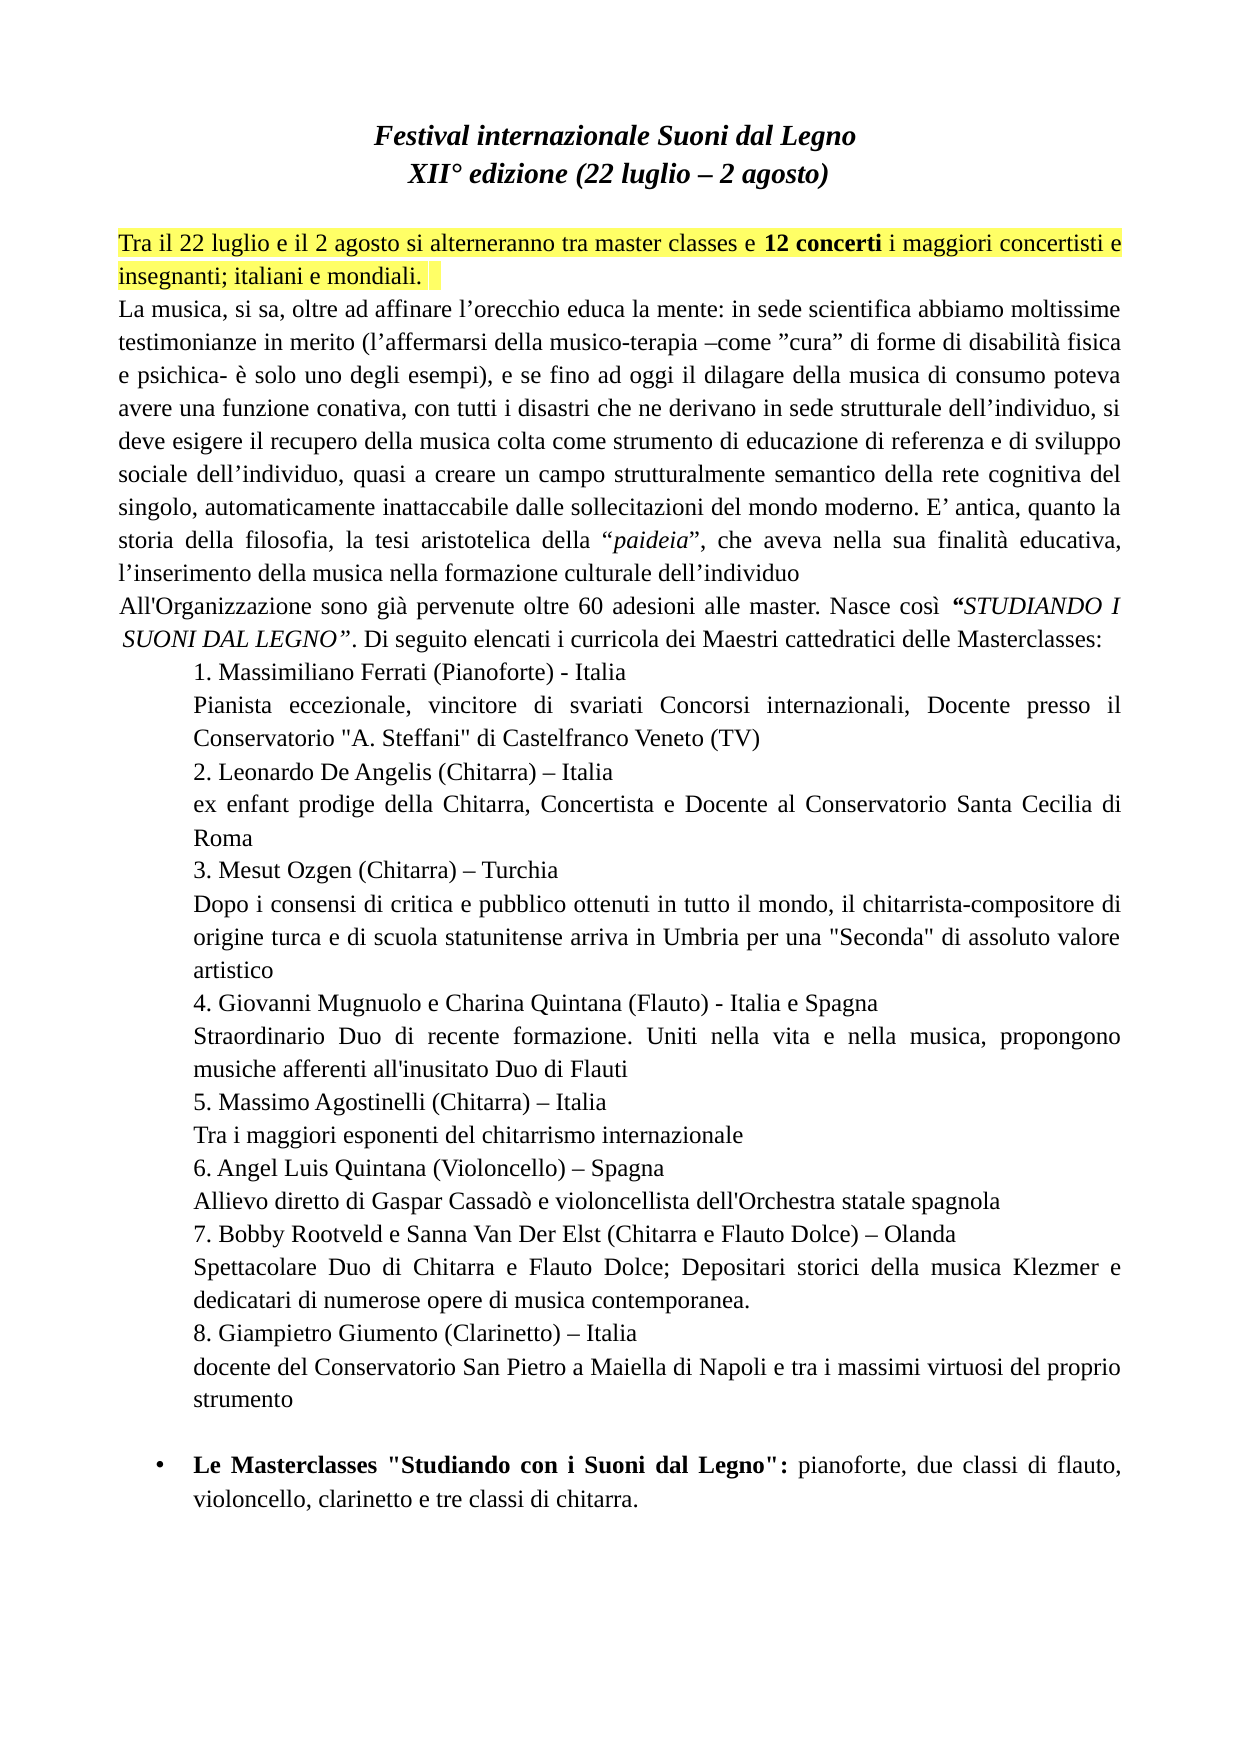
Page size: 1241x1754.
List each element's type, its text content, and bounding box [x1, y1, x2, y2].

text Festival internazionale Suoni dal Legno [118, 118, 1122, 152]
text 1. Massimiliano Ferrati (Pianoforte) - Italia [193, 657, 1122, 686]
list 7. Bobby Rootveld e Sanna Van Der Elst (Chitarra e Flauto Dolce) – Olanda [156, 1219, 1122, 1248]
list ex enfant prodige della Chitarra, Concertista e Docente al Conservatorio Santa Cecilia di Roma [156, 789, 1122, 851]
text Pianista eccezionale, vincitore di svariati Concorsi internazionali, Docente presso il Conservatorio "A. Steffani" di Castelfranco Veneto (TV) [193, 691, 1122, 752]
text 4. Giovanni Mugnuolo e Charina Quintana (Flauto) - Italia e Spagna [193, 988, 1122, 1017]
list Allievo diretto di Gaspar Cassadò e violoncellista dell'Orchestra statale spagnola [156, 1186, 1122, 1215]
list Dopo i consensi di critica e pubblico ottenuti in tutto il mondo, il chitarrista-compositore di origine turca e di scuola statunitense arriva in Umbria per una "Seconda" di assoluto valore artistico [156, 889, 1122, 983]
text Straordinario Duo di recente formazione. Uniti nella vita e nella musica, propongono musiche afferenti all'inusitato Duo di Flauti [193, 1021, 1122, 1083]
text 2. Leonardo De Angelis (Chitarra) – Italia [193, 757, 1122, 785]
text La musica, si sa, oltre ad affinare l’orecchio educa la mente: in sede scientifica abbiamo moltissime testimonianze in merito (l’affermarsi della musico-terapia –come ”cura” di forme di disabilità fisica e psichica- è solo uno degli esempi), e se fino ad oggi il dilagare della musica di consumo poteva avere una funzione conativa, con tutti i disastri che ne derivano in sede strutturale dell’individuo, si deve esigere il recupero della musica colta come strumento di educazione di referenza e di sviluppo sociale dell’individuo, quasi a creare un campo strutturalmente semantico della rete cognitiva del singolo, automaticamente inattaccabile dalle sollecitazioni del mondo moderno. E’ antica, quanto la storia della filosofia, la tesi aristotelica della “paideia”, che aveva nella sua finalità educativa, l’inserimento della musica nella formazione culturale dell’individuo [118, 294, 1122, 587]
text Tra il 22 luglio e il 2 agosto si alterneranno tra master classes e 12 concerti i maggiori concertisti e insegnanti; italiani e mondiali. [118, 228, 1122, 290]
list docente del Conservatorio San Pietro a Maiella di Napoli e tra i massimi virtuosi del proprio strumento [156, 1352, 1122, 1413]
list 8. Giampietro Giumento (Clarinetto) – Italia [156, 1318, 1122, 1347]
list Tra i maggiori esponenti del chitarrismo internazionale [156, 1120, 1122, 1149]
list 6. Angel Luis Quintana (Violoncello) – Spagna [156, 1153, 1122, 1182]
text 3. Mesut Ozgen (Chitarra) – Turchia [193, 856, 1122, 884]
list 5. Massimo Agostinelli (Chitarra) – Italia [156, 1087, 1122, 1116]
text XII° edizione (22 luglio – 2 agosto) [118, 157, 1122, 190]
text All'Organizzazione sono già pervenute oltre 60 adesioni alle master. Nasce così “STUDIANDO I SUONI DAL LEGNO”. Di seguito elencati i curricola dei Maestri cattedratici delle Masterclasses: [84, 591, 1122, 653]
list Le Masterclasses "Studiando con i Suoni dal Legno": pianoforte, due classi di flauto, violoncello, clarinetto e tre classi di chitarra. [156, 1451, 1122, 1512]
list Spettacolare Duo di Chitarra e Flauto Dolce; Depositari storici della musica Klezmer e dedicatari di numerose opere di musica contemporanea. [156, 1252, 1122, 1314]
